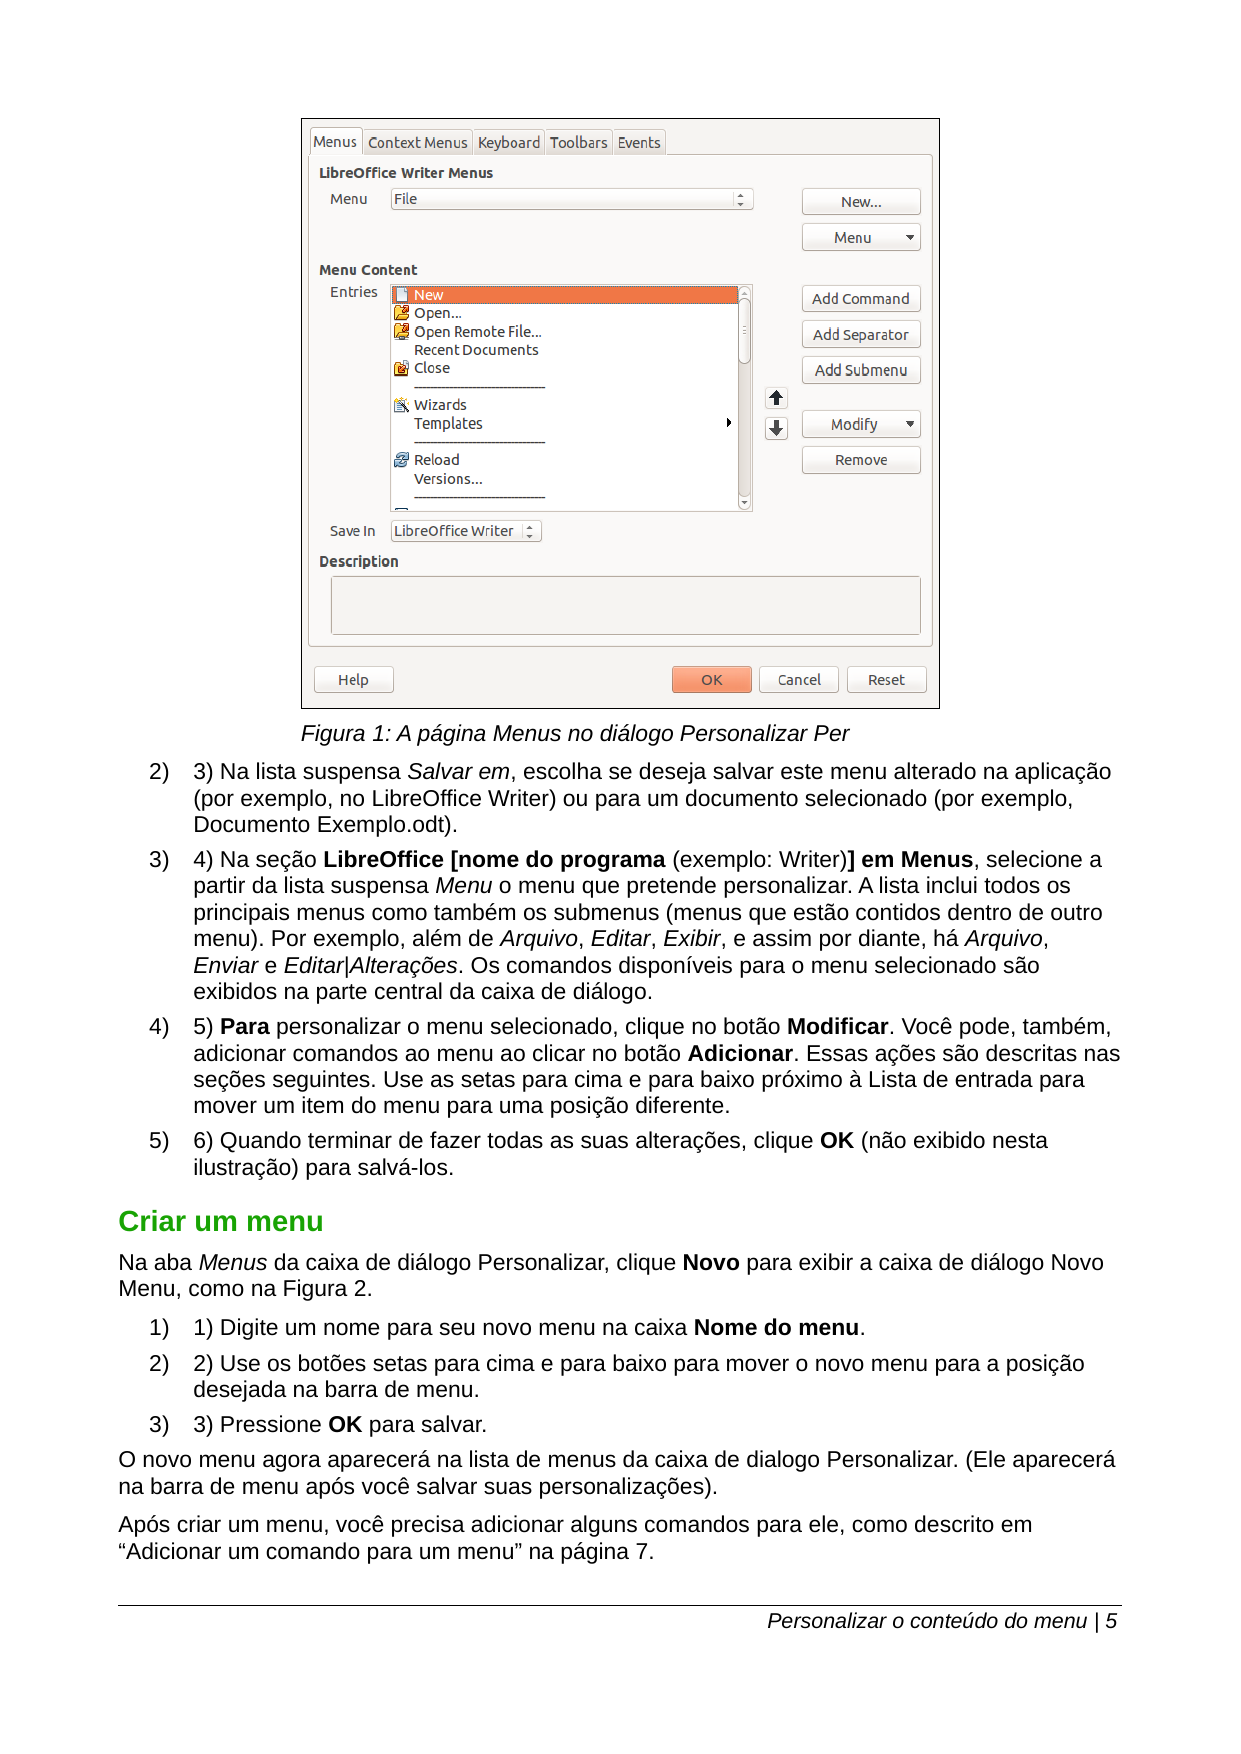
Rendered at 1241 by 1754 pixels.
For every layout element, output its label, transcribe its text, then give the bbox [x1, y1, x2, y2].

list 6) Quando terminar de fazer todas as suas alterações, clique OK (não exibido nesta ilustração) para salvá-los. [169, 1127, 1122, 1180]
text Figura 1: A página Menus no diálogo Personalizar Per [301, 720, 939, 746]
list 3) Na lista suspensa Salvar em, escolha se deseja salvar este menu alterado na aplicação (por exemplo, no LibreOffice Writer) ou para um documento selecionado (por exemplo, Documento Exemplo.odt). [169, 758, 1122, 837]
list Na aba Menus da caixa de diálogo Personalizar, clique Novo para exibir a caixa de diálogo Novo Menu, como na Figura 2. [118, 1249, 1122, 1302]
subtitle Criar um menu [118, 1204, 1122, 1237]
picture [302, 119, 939, 708]
list 3) Pressione OK para salvar. [169, 1411, 1122, 1437]
list 1) Digite um nome para seu novo menu na caixa Nome do menu. [169, 1314, 1122, 1341]
list 5) Para personalizar o menu selecionado, clique no botão Modificar. Você pode, também, adicionar comandos ao menu ao clicar no botão Adicionar. Essas ações são descritas nas seções seguintes. Use as setas para cima e para baixo próximo à Lista de entrada para mover um item do menu para uma posição diferente. [169, 1013, 1122, 1118]
list 2) Use os botões setas para cima e para baixo para mover o novo menu para a posição desejada na barra de menu. [169, 1349, 1122, 1402]
text O novo menu agora aparecerá na lista de menus da caixa de dialogo Personalizar. (Ele aparecerá na barra de menu após você salvar suas personalizações). [118, 1446, 1122, 1499]
list 4) Na seção LibreOffice [nome do programa (exemplo: Writer)] em Menus, selecione a partir da lista suspensa Menu o menu que pretende personalizar. A lista inclui todos os principais menus como também os submenus (menus que estão contidos dentro de outro menu). Por exemplo, além de Arquivo, Editar, Exibir, e assim por diante, há Arquivo, Enviar e Editar|Alterações. Os comandos disponíveis para o menu selecionado são exibidos na parte central da caixa de diálogo. [169, 846, 1122, 1004]
text Após criar um menu, você precisa adicionar alguns comandos para ele, como descrito em “Adicionar um comando para um menu” na página 6. [118, 1511, 1122, 1564]
